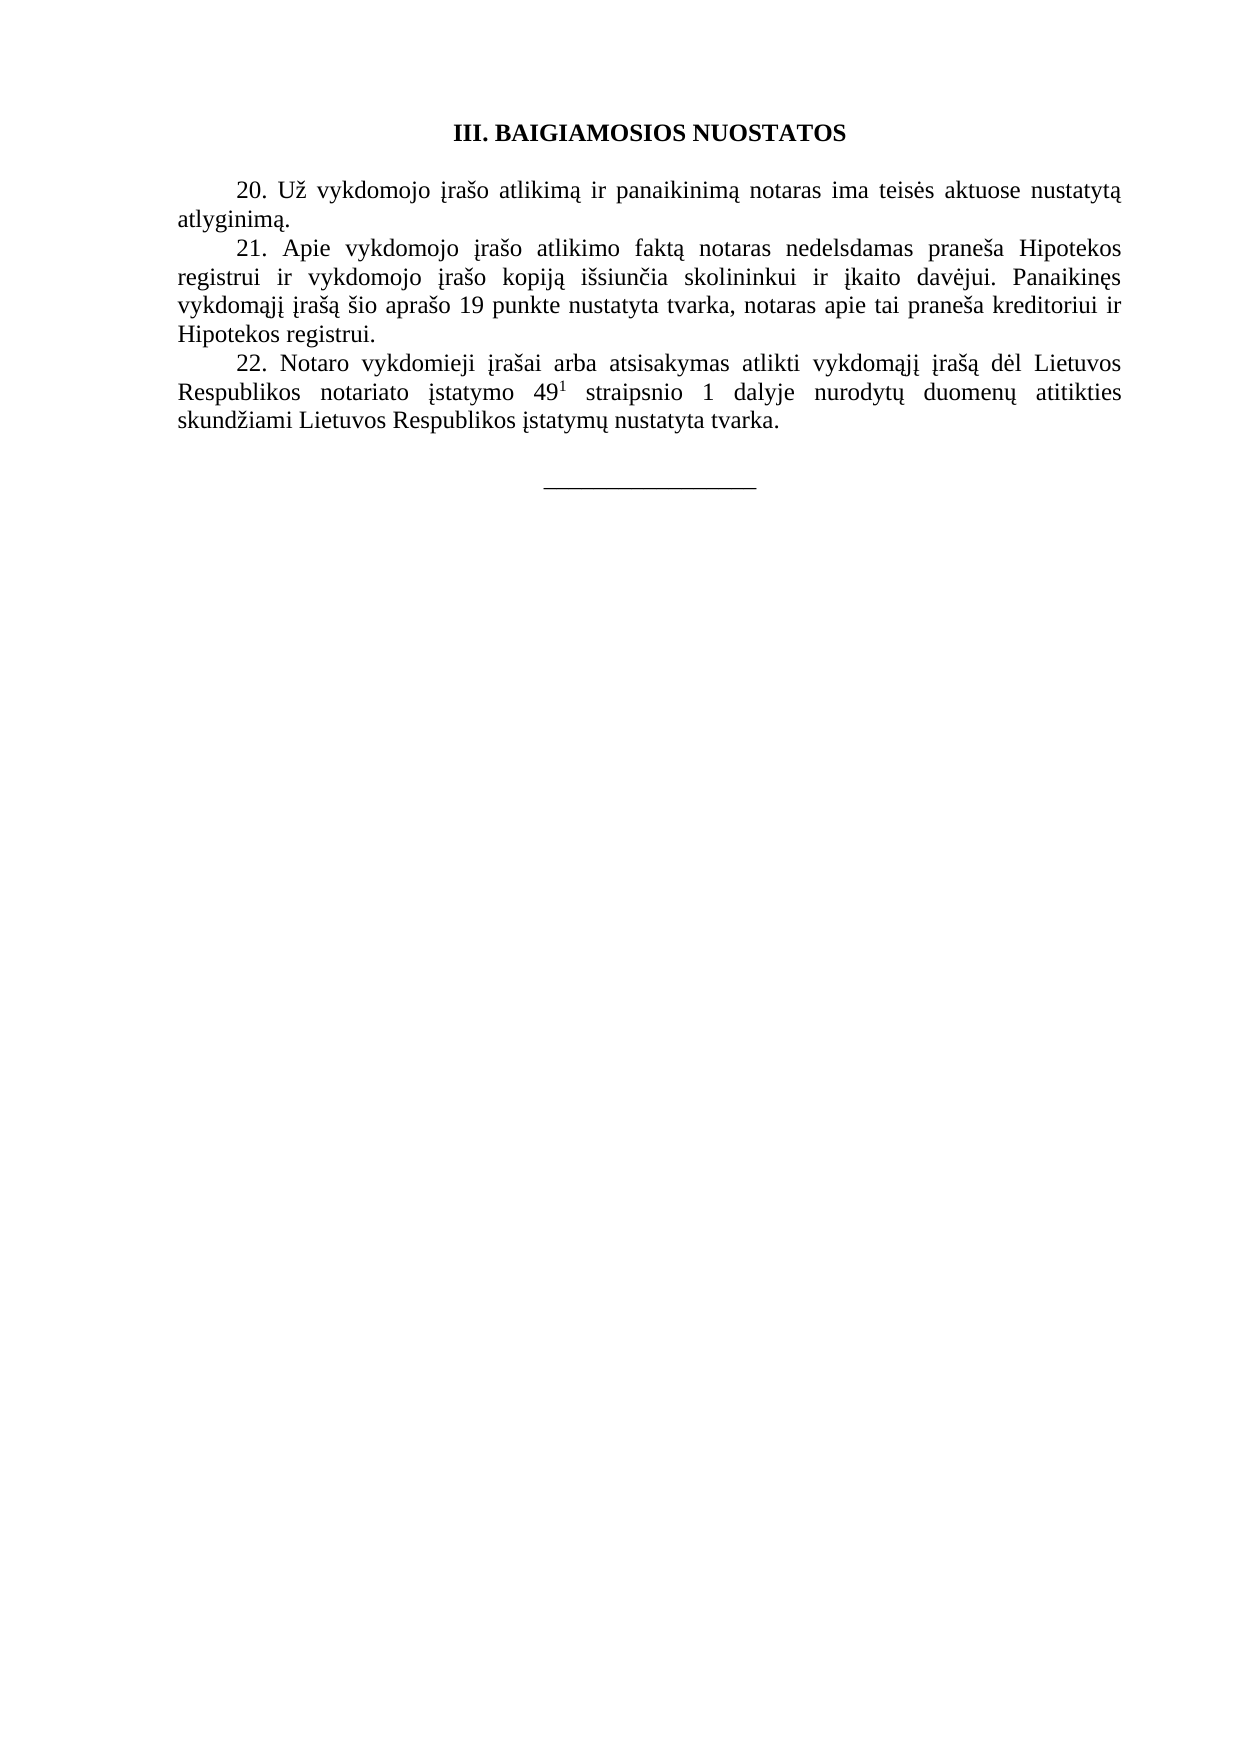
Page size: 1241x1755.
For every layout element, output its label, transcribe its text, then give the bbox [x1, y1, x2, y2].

text 22. Notaro vykdomieji įrašai arba atsisakymas atlikti vykdomąjį įrašą dėl Lietuvos Respublikos notariato įstatymo 491 straipsnio 1 dalyje nurodytų duomenų atitikties skundžiami Lietuvos Respublikos įstatymų nustatyta tvarka. [177, 348, 1122, 434]
text 21. Apie vykdomojo įrašo atlikimo faktą notaras nedelsdamas praneša Hipotekos registrui ir vykdomojo įrašo kopiją išsiunčia skolininkui ir įkaito davėjui. Panaikinęs vykdomąjį įrašą šio aprašo 19 punkte nustatyta tvarka, notaras apie tai praneša kreditoriui ir Hipotekos registrui. [177, 233, 1122, 348]
text III. BAIGIAMOSIOS NUOSTATOS [177, 118, 1122, 147]
text _________________ [177, 463, 1122, 492]
text 20. Už vykdomojo įrašo atlikimą ir panaikinimą notaras ima teisės aktuose nustatytą atlyginimą. [177, 176, 1122, 233]
